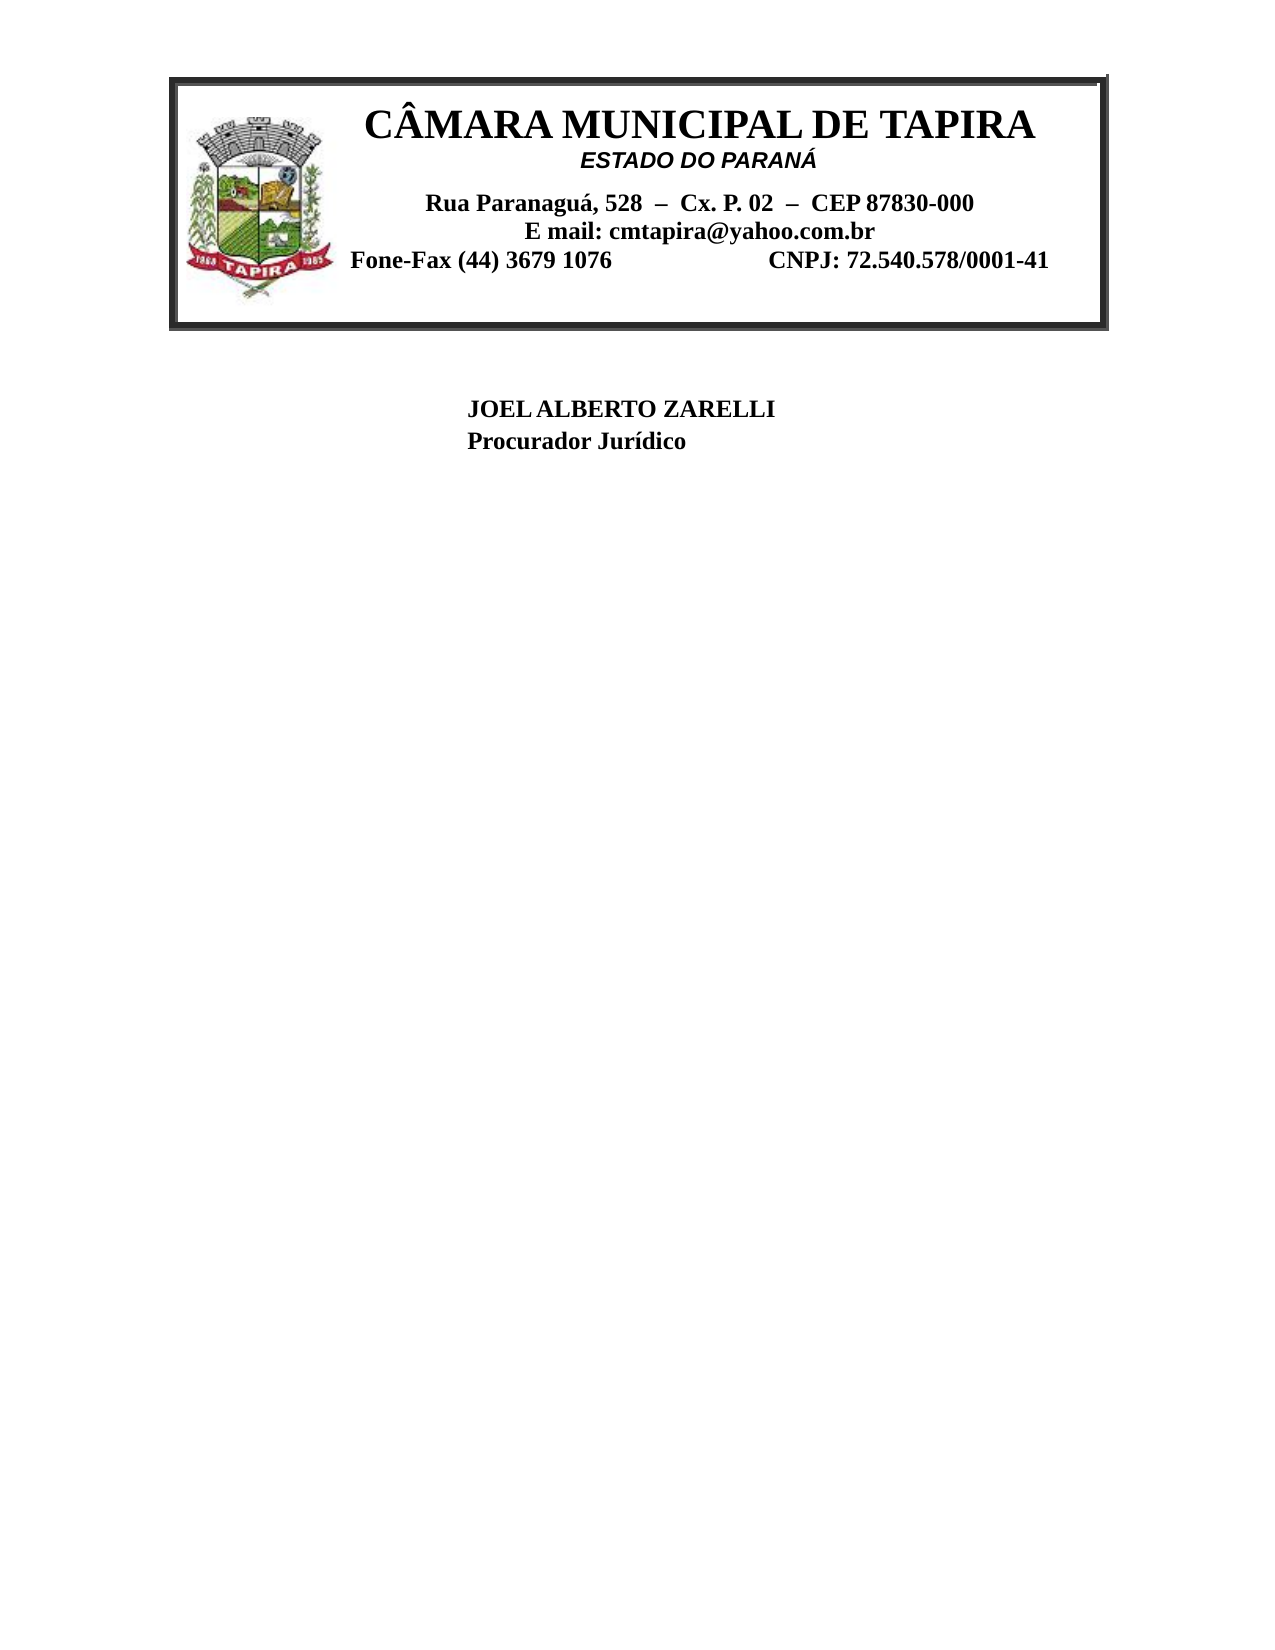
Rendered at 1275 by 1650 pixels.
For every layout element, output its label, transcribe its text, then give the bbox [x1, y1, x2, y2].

text Procurador Jurídico [165, 426, 1109, 455]
text JOEL ALBERTO ZARELLI [165, 394, 1109, 423]
